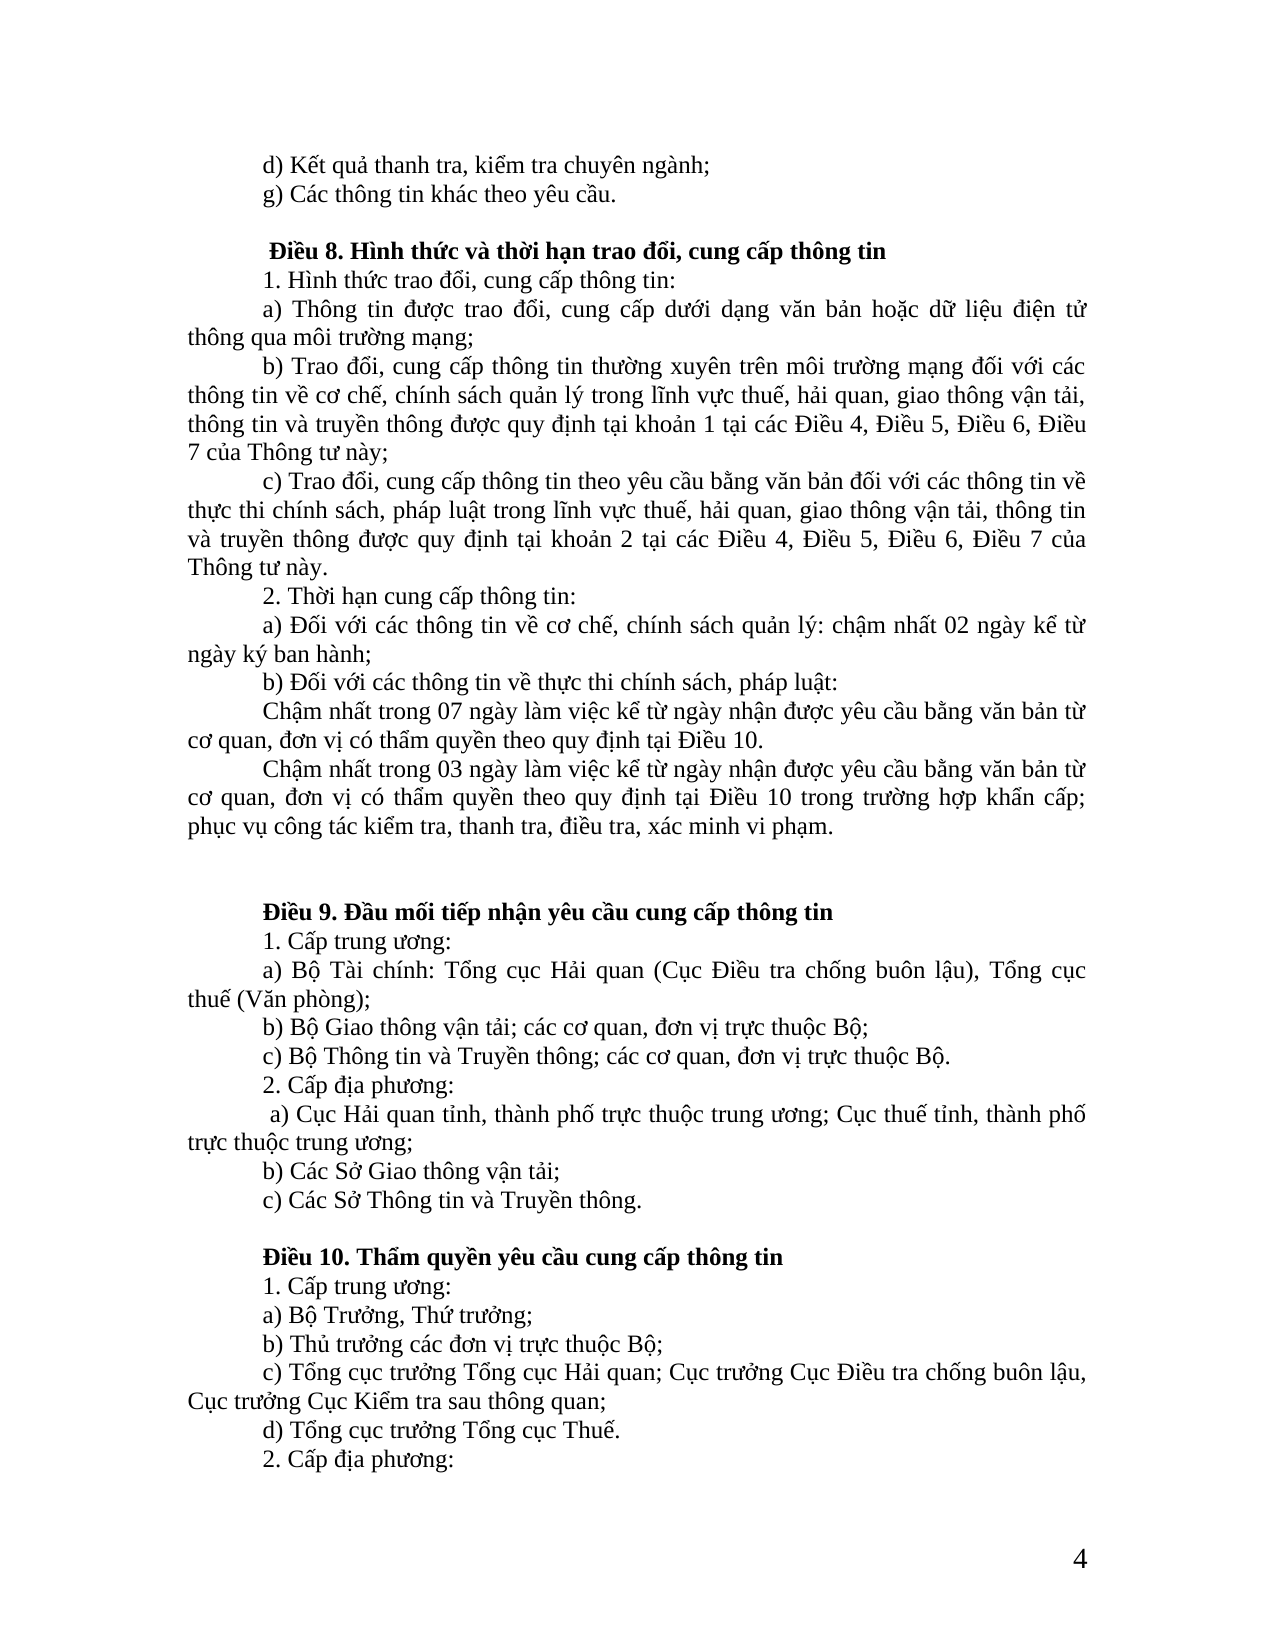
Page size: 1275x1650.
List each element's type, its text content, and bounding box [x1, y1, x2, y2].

text b) Các Sở Giao thông vận tải; [187, 1156, 1087, 1185]
text b) Đối với các thông tin về thực thi chính sách, pháp luật: [262, 667, 1087, 696]
text d) Kết quả thanh tra, kiểm tra chuyên ngành; [187, 150, 1087, 179]
text Điều 10. Thẩm quyền yêu cầu cung cấp thông tin [187, 1242, 1087, 1271]
text d) Tổng cục trưởng Tổng cục Thuế. [187, 1415, 1087, 1444]
text a) Cục Hải quan tỉnh, thành phố trực thuộc trung ương; Cục thuế tỉnh, thành phố trực thuộc trung ương; [187, 1099, 1087, 1156]
text a) Bộ Trưởng, Thứ trưởng; [187, 1300, 1087, 1329]
text a) Đối với các thông tin về cơ chế, chính sách quản lý: chậm nhất 02 ngày kể từ ngày ký ban hành; [187, 610, 1087, 667]
text b) Bộ Giao thông vận tải; các cơ quan, đơn vị trực thuộc Bộ; [187, 1012, 1087, 1041]
text Chậm nhất trong 07 ngày làm việc kể từ ngày nhận được yêu cầu bằng văn bản từ cơ quan, đơn vị có thẩm quyền theo quy định tại Điều 10. [187, 696, 1087, 754]
text a) Thông tin được trao đổi, cung cấp dưới dạng văn bản hoặc dữ liệu điện tử thông qua môi trường mạng; [187, 294, 1087, 351]
text Điều 9. Đầu mối tiếp nhận yêu cầu cung cấp thông tin [187, 897, 1087, 926]
text c) Bộ Thông tin và Truyền thông; các cơ quan, đơn vị trực thuộc Bộ. [187, 1041, 1087, 1070]
text Chậm nhất trong 03 ngày làm việc kể từ ngày nhận được yêu cầu bằng văn bản từ cơ quan, đơn vị có thẩm quyền theo quy định tại Điều 10 trong trường hợp khẩn cấp; phục vụ công tác kiểm tra, thanh tra, điều tra, xác minh vi phạm. [187, 754, 1087, 840]
text c) Các Sở Thông tin và Truyền thông. [187, 1185, 1087, 1214]
text 1. Cấp trung ương: [187, 926, 1087, 955]
text a) Bộ Tài chính: Tổng cục Hải quan (Cục Điều tra chống buôn lậu), Tổng cục thuế (Văn phòng); [187, 955, 1087, 1012]
text b) Thủ trưởng các đơn vị trực thuộc Bộ; [187, 1329, 1087, 1357]
text 2. Cấp địa phương: [187, 1070, 1087, 1099]
text c) Tổng cục trưởng Tổng cục Hải quan; Cục trưởng Cục Điều tra chống buôn lậu, Cục trưởng Cục Kiểm tra sau thông quan; [187, 1357, 1087, 1415]
text b) Trao đổi, cung cấp thông tin thường xuyên trên môi trường mạng đối với các thông tin về cơ chế, chính sách quản lý trong lĩnh vực thuế, hải quan, giao thông vận tải, thông tin và truyền thông được quy định tại khoản 1 tại các Điều 4, Điều 5, Điều 6, Điều 7 của Thông tư này; [187, 351, 1087, 466]
text c) Trao đổi, cung cấp thông tin theo yêu cầu bằng văn bản đối với các thông tin về thực thi chính sách, pháp luật trong lĩnh vực thuế, hải quan, giao thông vận tải, thông tin và truyền thông được quy định tại khoản 2 tại các Điều 4, Điều 5, Điều 6, Điều 7 của Thông tư này. [187, 466, 1087, 581]
text Điều 8. Hình thức và thời hạn trao đổi, cung cấp thông tin [187, 236, 1087, 265]
text 2. Thời hạn cung cấp thông tin: [187, 581, 1087, 610]
text 1. Hình thức trao đổi, cung cấp thông tin: [187, 265, 1087, 294]
text g) Các thông tin khác theo yêu cầu. [187, 179, 1087, 207]
text 1. Cấp trung ương: [187, 1271, 1087, 1300]
text 2. Cấp địa phương: [187, 1444, 1087, 1472]
